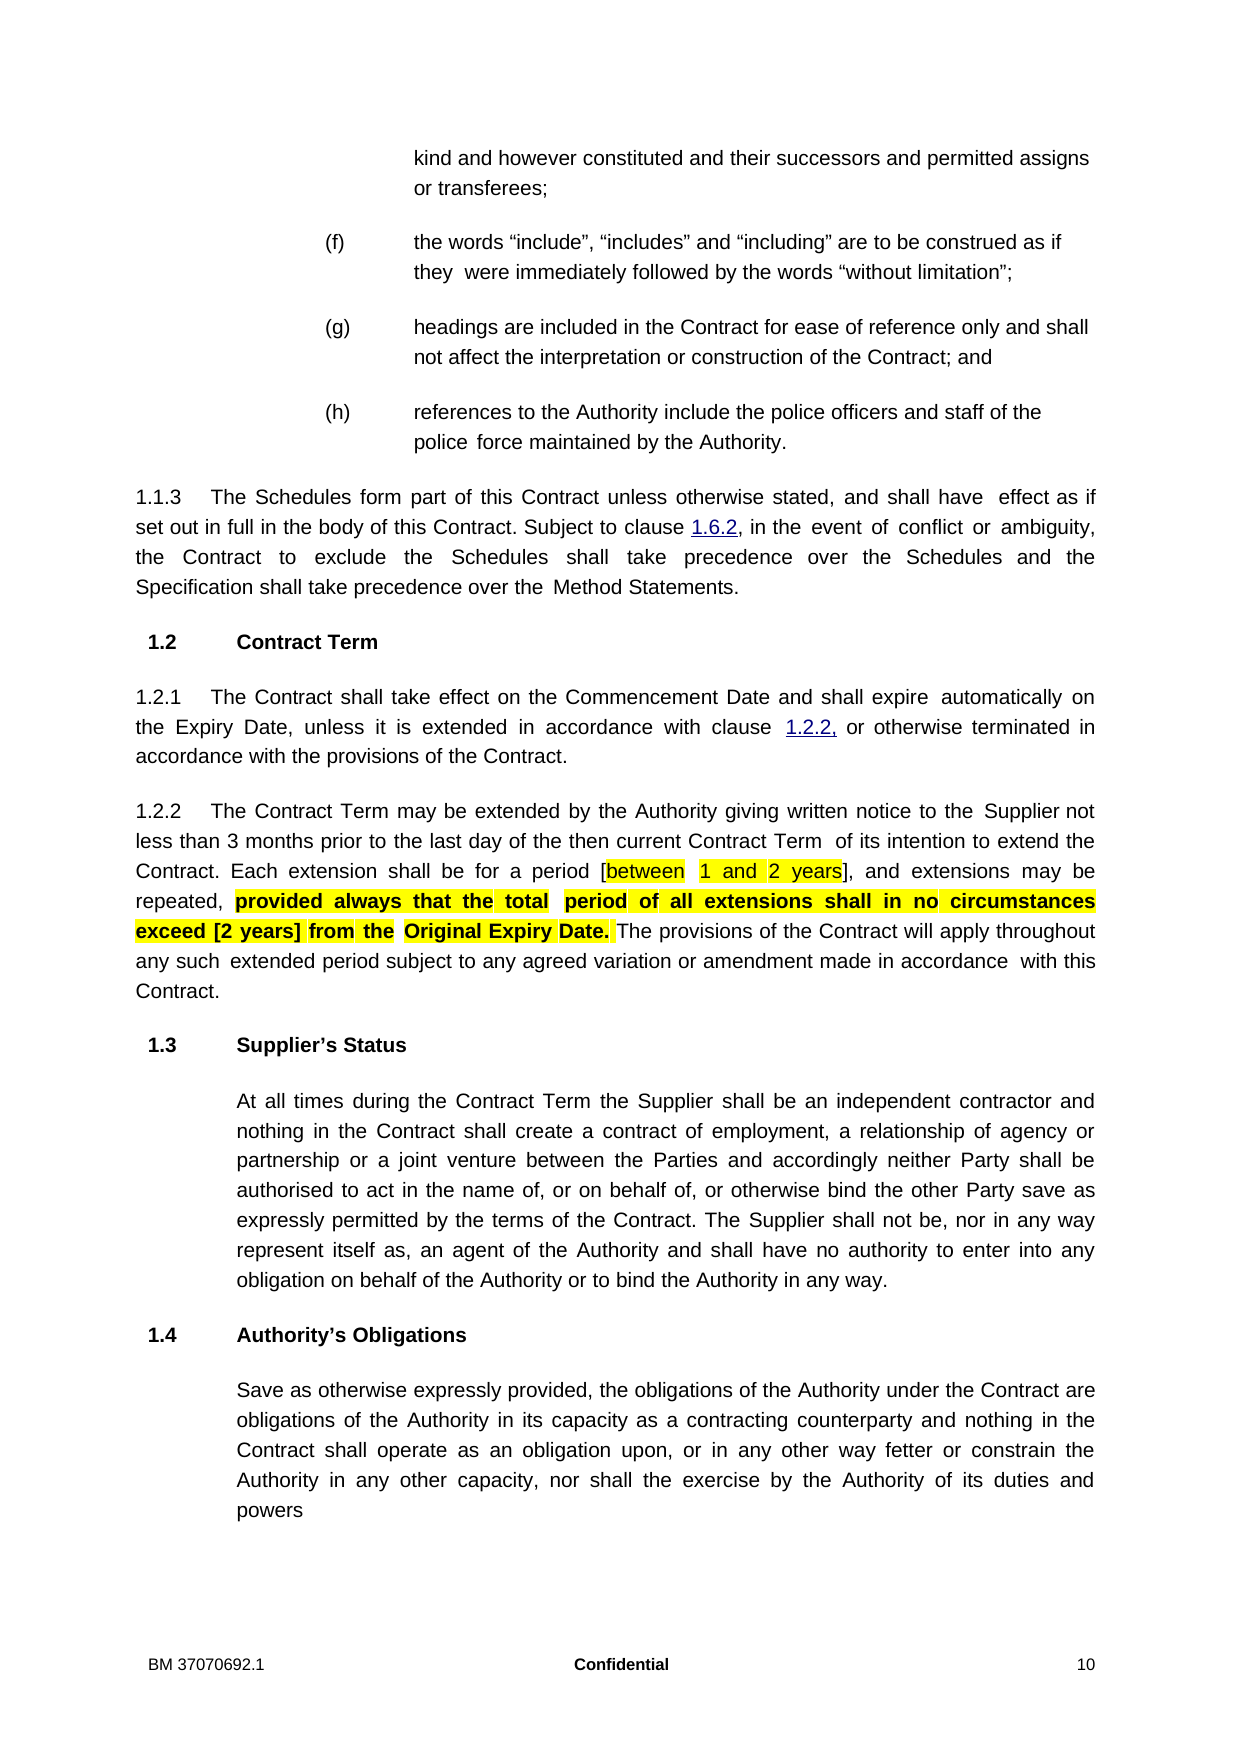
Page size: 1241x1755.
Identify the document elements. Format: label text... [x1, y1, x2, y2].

list references to the Authority include the police officers and staff of the police force maintained by the Authority. [325, 400, 1094, 454]
list The Schedules form part of this Contract unless otherwise stated, and shall have effect as if set out in full in the body of this Contract. Subject to clause 1.6.2, in the event of conflict or ambiguity, the Contract to exclude the Schedules shall take precedence over the Schedules and the Specification shall take precedence over the Method Statements. [135, 485, 1096, 599]
list The Contract Term may be extended by the Authority giving written notice to the Supplier not less than 3 months prior to the last day of the then current Contract Term of its intention to extend the Contract. Each extension shall be for a period [between 1 and 2 years], and extensions may be repeated, provided always that the total period of all extensions shall in no circumstances exceed [2 years] from the Original Expiry Date. The provisions of the Contract will apply throughout any such extended period subject to any agreed variation or amendment made in accordance with this Contract. [135, 799, 1096, 1003]
list headings are included in the Contract for ease of reference only and shall not affect the interpretation or construction of the Contract; and [325, 315, 1094, 369]
list The Contract shall take effect on the Commencement Date and shall expire automatically on the Expiry Date, unless it is extended in accordance with clause 1.2.2, or otherwise terminated in accordance with the provisions of the Contract. [135, 685, 1095, 768]
subtitle Authority’s Obligations [148, 1323, 1107, 1347]
list the words “include”, “includes” and “including” are to be construed as if they were immediately followed by the words “without limitation”; [325, 230, 1094, 284]
text Save as otherwise expressly provided, the obligations of the Authority under the Contract are obligations of the Authority in its capacity as a contracting counterparty and nothing in the Contract shall operate as an obligation upon, or in any other way fetter or constrain the Authority in any other capacity, nor shall the exercise by the Authority of its duties and powers [236, 1378, 1095, 1521]
subtitle Contract Term [148, 629, 1107, 653]
text kind and however constituted and their successors and permitted assigns or transferees; [413, 146, 1094, 199]
text At all times during the Contract Term the Supplier shall be an independent contractor and nothing in the Contract shall create a contract of employment, a relationship of agency or partnership or a joint venture between the Parties and accordingly neither Party shall be authorised to act in the name of, or on behalf of, or otherwise bind the other Party save as expressly permitted by the terms of the Contract. The Supplier shall not be, nor in any way represent itself as, an agent of the Authority and shall have no authority to enter into any obligation on behalf of the Authority or to bind the Authority in any way. [236, 1088, 1096, 1292]
subtitle Supplier’s Status [148, 1033, 1107, 1057]
